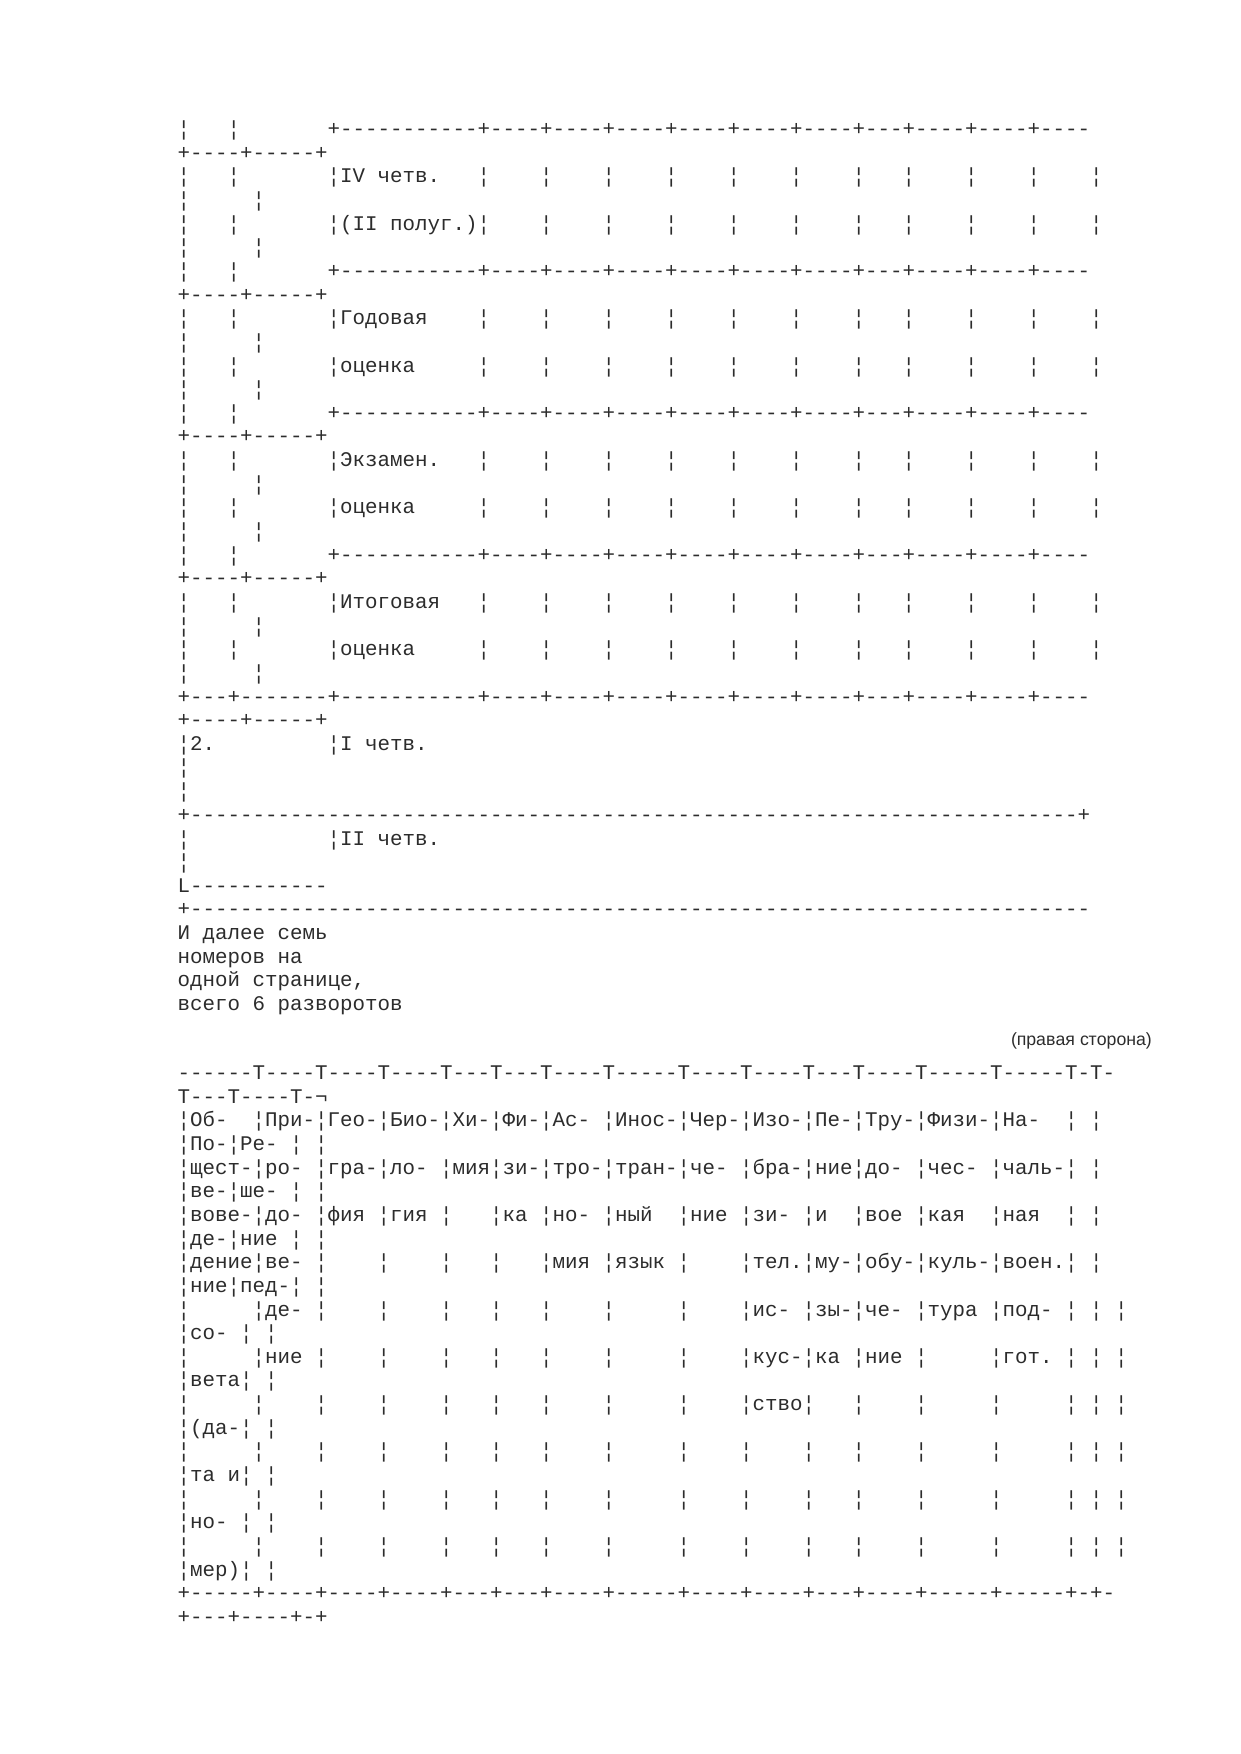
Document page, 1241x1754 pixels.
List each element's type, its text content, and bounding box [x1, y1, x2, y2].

text +---+-------+-----------+----+----+----+----+----+----+---+----+----+----+----+-----+ [177, 686, 1152, 733]
text ------T----T----T----T---T---T----T-----T----T----T---T----T-----T-----T-T-T---T----T-¬ [177, 1062, 1152, 1109]
text ¦ ¦ ¦Экзамен. ¦ ¦ ¦ ¦ ¦ ¦ ¦ ¦ ¦ ¦ ¦ ¦ ¦ [177, 449, 1152, 496]
text ¦ ¦ ¦Годовая ¦ ¦ ¦ ¦ ¦ ¦ ¦ ¦ ¦ ¦ ¦ ¦ ¦ [177, 307, 1152, 354]
text ¦ ¦ ¦ ¦ ¦ ¦ ¦ ¦ ¦ ¦ство¦ ¦ ¦ ¦ ¦ ¦ ¦ ¦(да-¦ ¦ [177, 1393, 1152, 1440]
text (правая сторона) [177, 1029, 1152, 1049]
text номеров на [177, 946, 1152, 969]
text ¦ ¦ ¦Итоговая ¦ ¦ ¦ ¦ ¦ ¦ ¦ ¦ ¦ ¦ ¦ ¦ ¦ [177, 591, 1152, 638]
text ¦ ¦ ¦оценка ¦ ¦ ¦ ¦ ¦ ¦ ¦ ¦ ¦ ¦ ¦ ¦ ¦ [177, 496, 1152, 544]
text ¦ +-----------------------------------------------------------------------+ [177, 780, 1152, 827]
text ¦ ¦ ¦ ¦ ¦ ¦ ¦ ¦ ¦ ¦ ¦ ¦ ¦ ¦ ¦ ¦ ¦ ¦но- ¦ ¦ [177, 1488, 1152, 1535]
text ¦ ¦ +-----------+----+----+----+----+----+----+---+----+----+----+----+-----+ [177, 118, 1152, 165]
text всего 6 разворотов [177, 993, 1152, 1017]
text ¦ ¦ ¦ ¦ ¦ ¦ ¦ ¦ ¦ ¦ ¦ ¦ ¦ ¦ ¦ ¦ ¦ ¦мер)¦ ¦ [177, 1535, 1152, 1582]
text ¦ ¦ ¦(II полуг.)¦ ¦ ¦ ¦ ¦ ¦ ¦ ¦ ¦ ¦ ¦ ¦ ¦ [177, 213, 1152, 260]
text ¦ ¦ +-----------+----+----+----+----+----+----+---+----+----+----+----+-----+ [177, 544, 1152, 591]
text ¦Об- ¦При-¦Гео-¦Био-¦Хи-¦Фи-¦Ас- ¦Инос-¦Чер-¦Изо-¦Пе-¦Тру-¦Физи-¦На- ¦ ¦ ¦По-¦Ре- ¦ ¦ [177, 1109, 1152, 1157]
text ¦ ¦ ¦оценка ¦ ¦ ¦ ¦ ¦ ¦ ¦ ¦ ¦ ¦ ¦ ¦ ¦ [177, 638, 1152, 686]
text ¦2. ¦I четв. ¦ [177, 733, 1152, 780]
text одной странице, [177, 969, 1152, 993]
text ¦щест-¦ро- ¦гра-¦ло- ¦мия¦зи-¦тро-¦тран-¦че- ¦бра-¦ние¦до- ¦чес- ¦чаль-¦ ¦ ¦ве-¦ше- ¦ ¦ [177, 1157, 1152, 1204]
text ¦ ¦ +-----------+----+----+----+----+----+----+---+----+----+----+----+-----+ [177, 402, 1152, 449]
text ¦ ¦II четв. ¦ [177, 827, 1152, 875]
text ¦вове-¦до- ¦фия ¦гия ¦ ¦ка ¦но- ¦ный ¦ние ¦зи- ¦и ¦вое ¦кая ¦ная ¦ ¦ ¦де-¦ние ¦ ¦ [177, 1204, 1152, 1251]
text ¦дение¦ве- ¦ ¦ ¦ ¦ ¦мия ¦язык ¦ ¦тел.¦му-¦обу-¦куль-¦воен.¦ ¦ ¦ние¦пед-¦ ¦ [177, 1251, 1152, 1298]
text ¦ ¦ +-----------+----+----+----+----+----+----+---+----+----+----+----+-----+ [177, 260, 1152, 307]
text L-----------+------------------------------------------------------------------------ [177, 875, 1152, 922]
text И далее семь [177, 922, 1152, 946]
text +-----+----+----+----+---+---+----+-----+----+----+---+----+-----+-----+-+-+---+----+-+ [177, 1582, 1152, 1629]
text ¦ ¦де- ¦ ¦ ¦ ¦ ¦ ¦ ¦ ¦ис- ¦зы-¦че- ¦тура ¦под- ¦ ¦ ¦ ¦со- ¦ ¦ [177, 1298, 1152, 1346]
text ¦ ¦ ¦IV четв. ¦ ¦ ¦ ¦ ¦ ¦ ¦ ¦ ¦ ¦ ¦ ¦ ¦ [177, 165, 1152, 213]
text ¦ ¦ние ¦ ¦ ¦ ¦ ¦ ¦ ¦ ¦кус-¦ка ¦ние ¦ ¦гот. ¦ ¦ ¦ ¦вета¦ ¦ [177, 1346, 1152, 1393]
text ¦ ¦ ¦оценка ¦ ¦ ¦ ¦ ¦ ¦ ¦ ¦ ¦ ¦ ¦ ¦ ¦ [177, 354, 1152, 402]
text ¦ ¦ ¦ ¦ ¦ ¦ ¦ ¦ ¦ ¦ ¦ ¦ ¦ ¦ ¦ ¦ ¦ ¦та и¦ ¦ [177, 1440, 1152, 1488]
